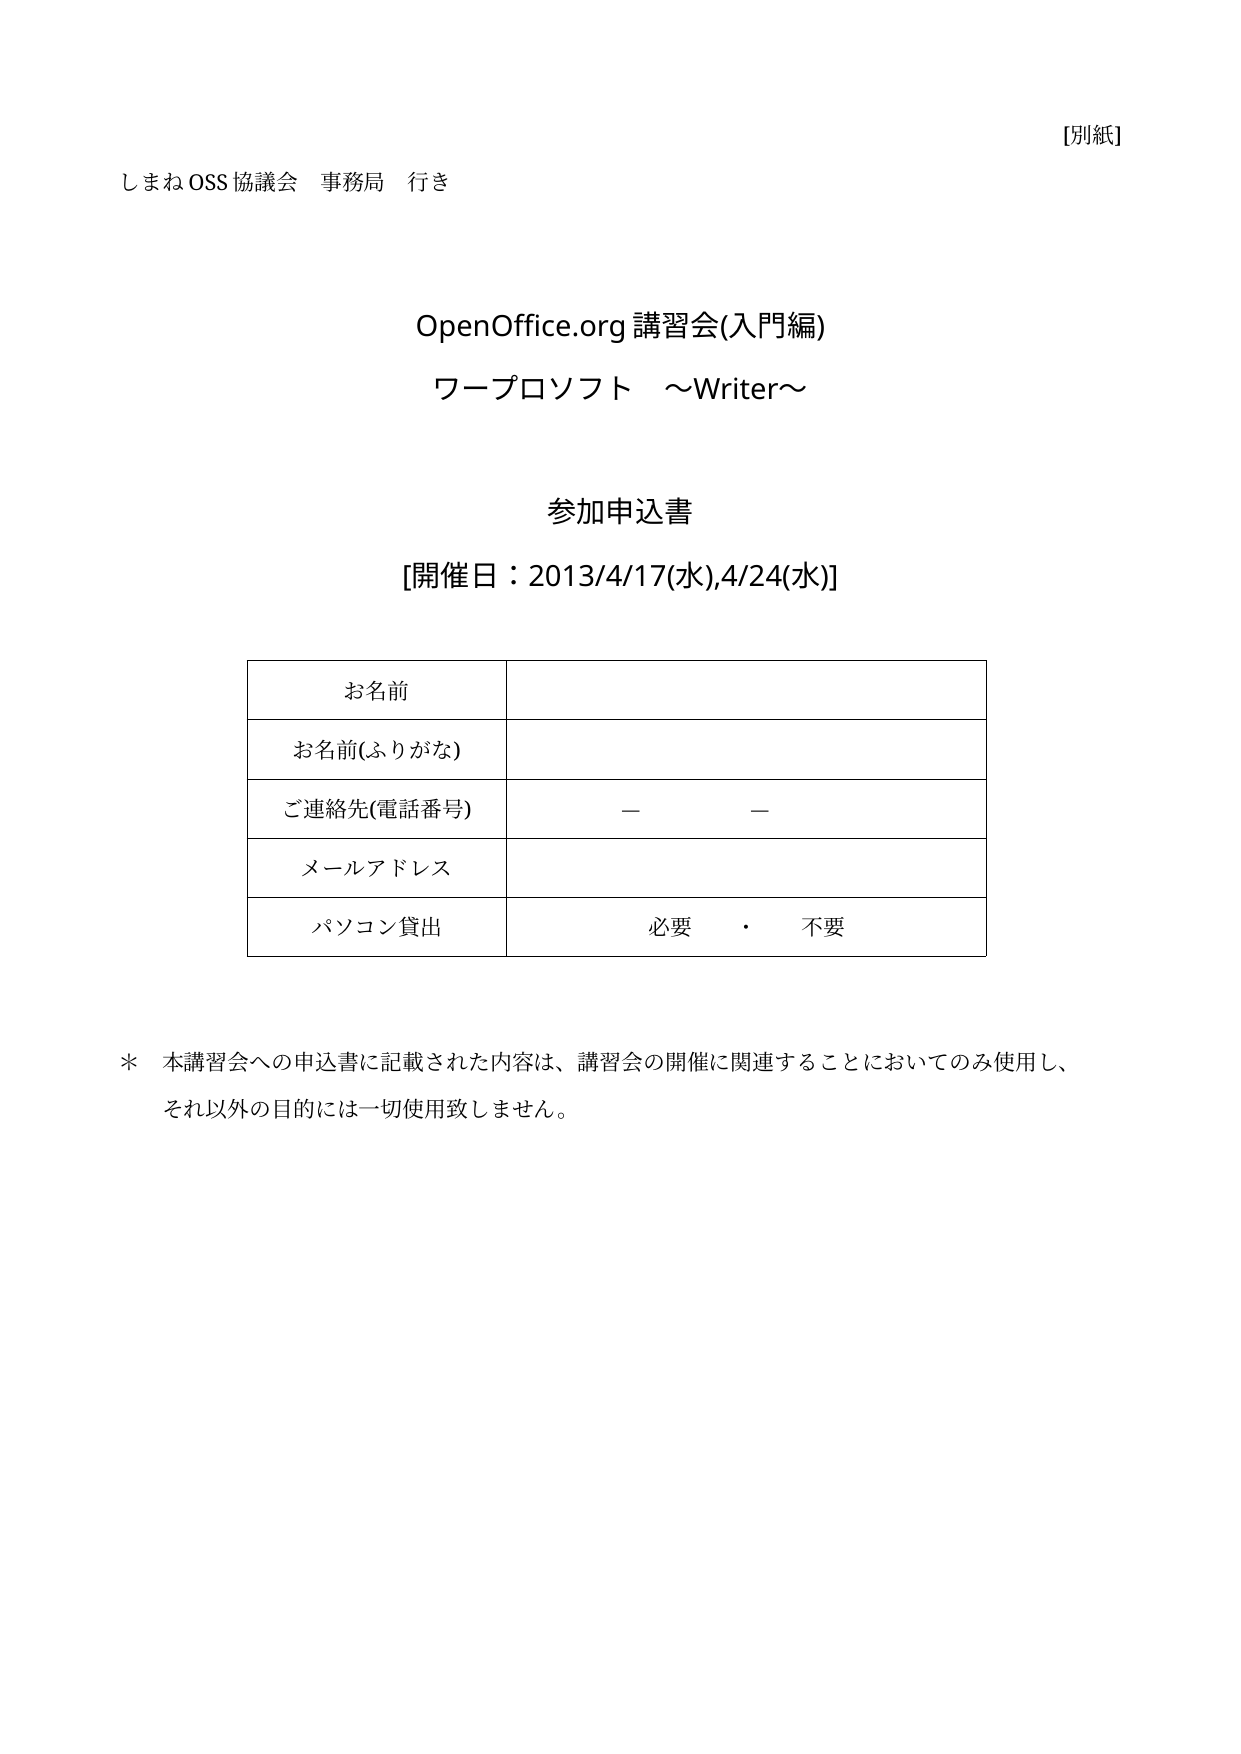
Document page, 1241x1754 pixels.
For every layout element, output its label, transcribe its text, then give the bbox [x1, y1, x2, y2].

table_cell ご連絡先(電話番号) [248, 780, 506, 837]
table_cell メールアドレス [248, 839, 506, 897]
text [別紙] [118, 118, 1122, 150]
table_cell — — [507, 780, 986, 837]
text しまねOSS協議会 事務局 行き [118, 165, 1122, 197]
text [開催日：2013/4/17(水),4/24(水)] [118, 552, 1122, 594]
table_cell [507, 720, 986, 778]
table_cell お名前(ふりがな) [248, 720, 506, 778]
text それ以外の目的には一切使用致しません。 [118, 1092, 1122, 1124]
table_cell [507, 839, 986, 897]
text 参加申込書 [118, 489, 1122, 531]
text ワープロソフト 〜Writer〜 [118, 366, 1122, 408]
table_cell パソコン貸出 [248, 898, 506, 956]
table_header [507, 661, 986, 719]
table_cell 必要 ・ 不要 [507, 898, 986, 956]
text ＊ 本講習会への申込書に記載された内容は、講習会の開催に関連することにおいてのみ使用し、 [118, 1045, 1122, 1077]
table_header お名前 [248, 661, 506, 719]
text OpenOffice.org講習会(入門編) [118, 302, 1122, 344]
